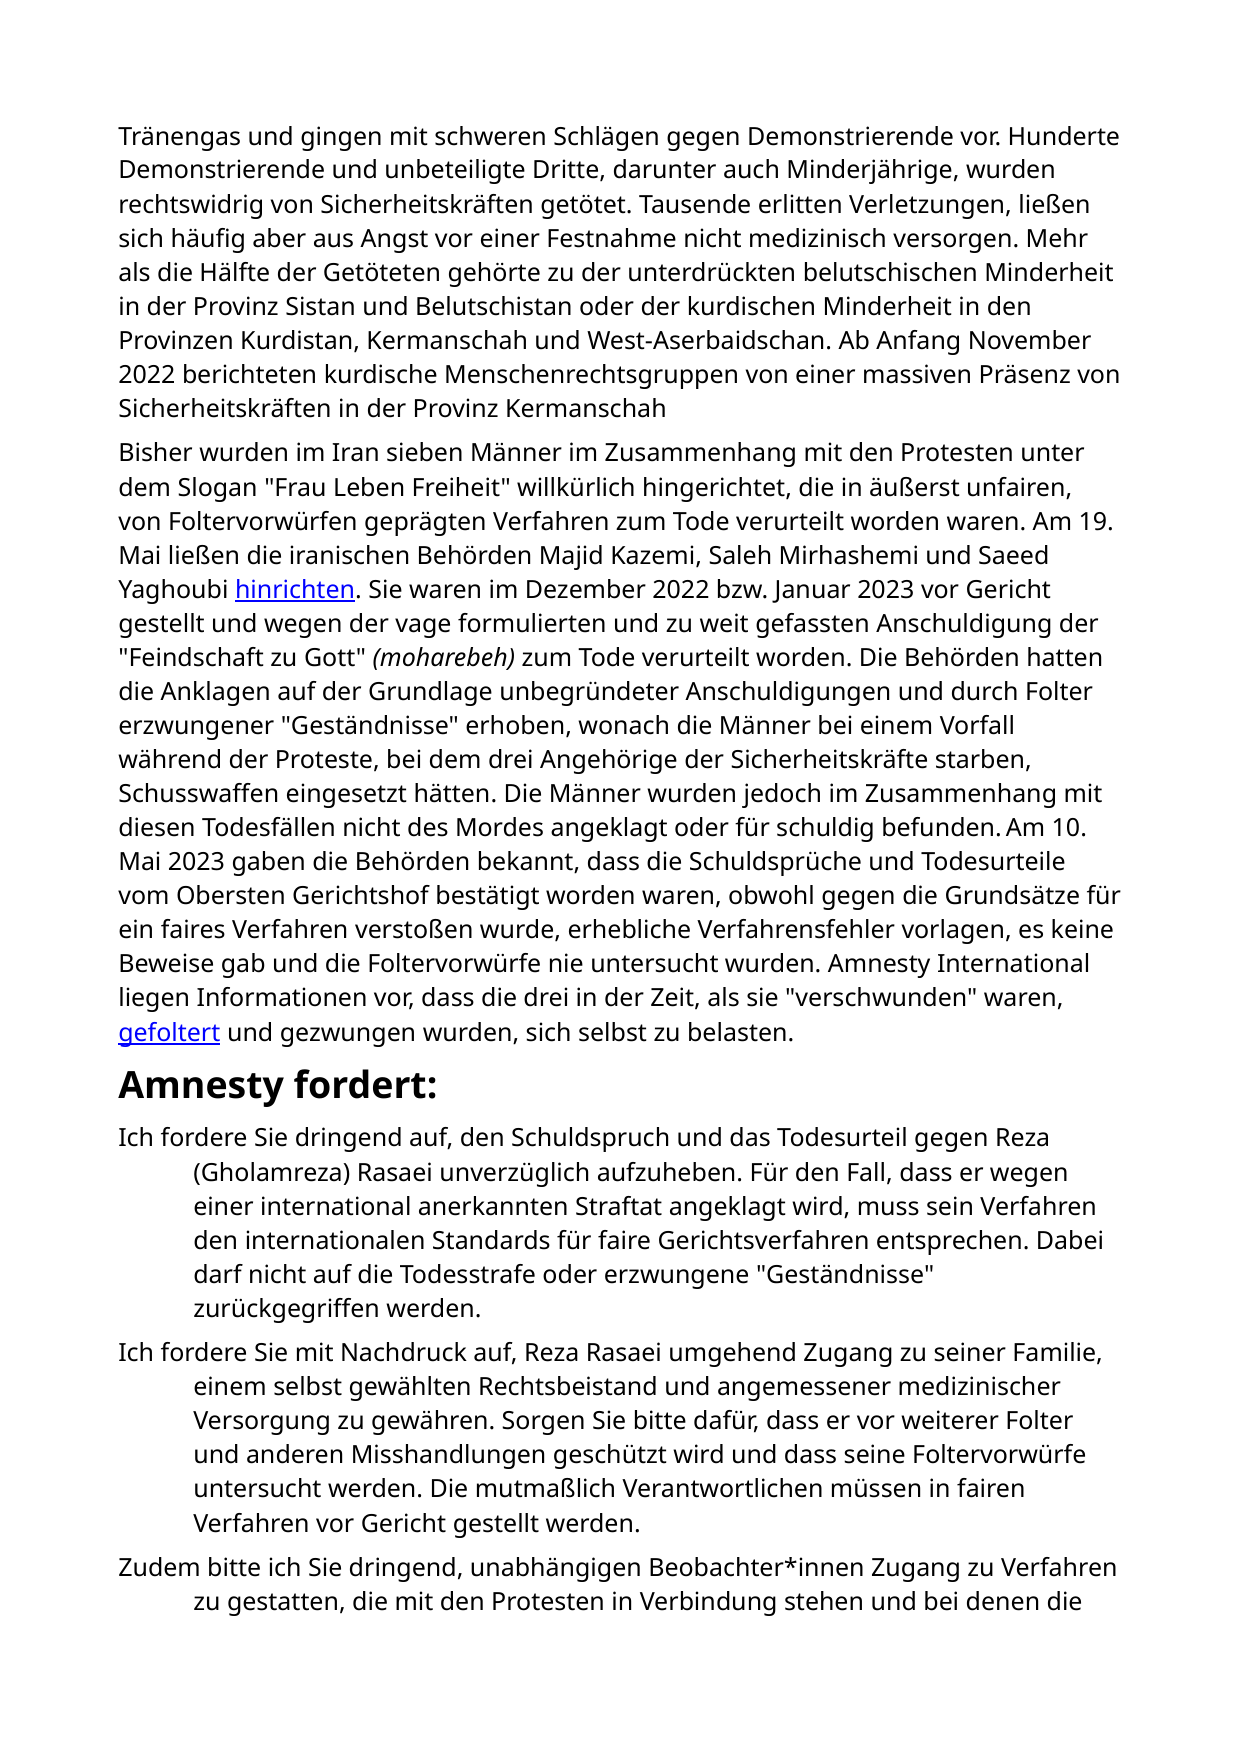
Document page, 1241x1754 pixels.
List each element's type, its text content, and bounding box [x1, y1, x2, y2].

text Amnesty fordert: [118, 1059, 1122, 1110]
text Zudem bitte ich Sie dringend, unabhängigen Beobachter*innen Zugang zu Verfahren zu gestatten, die mit den Protesten in Verbindung stehen und bei denen die [118, 1550, 1122, 1618]
text Ich fordere Sie dringend auf, den Schuldspruch und das Todesurteil gegen Reza (Gholamreza) Rasaei unverzüglich aufzuheben. Für den Fall, dass er wegen einer international anerkannten Straftat angeklagt wird, muss sein Verfahren den internationalen Standards für faire Gerichtsverfahren entsprechen. Dabei darf nicht auf die Todesstrafe oder erzwungene "Geständnisse" zurückgegriffen werden. [118, 1120, 1122, 1324]
text Tränengas und gingen mit schweren Schlägen gegen Demonstrierende vor. Hunderte Demonstrierende und unbeteiligte Dritte, darunter auch Minderjährige, wurden rechtswidrig von Sicherheitskräften getötet. Tausende erlitten Verletzungen, ließen sich häufig aber aus Angst vor einer Festnahme nicht medizinisch versorgen. Mehr als die Hälfte der Getöteten gehörte zu der unterdrückten belutschischen Minderheit in der Provinz Sistan und Belutschistan oder der kurdischen Minderheit in den Provinzen Kurdistan, Kermanschah und West-Aserbaidschan. Ab Anfang November 2022 berichteten kurdische Menschenrechtsgruppen von einer massiven Präsenz von Sicherheitskräften in der Provinz Kermanschah [118, 118, 1122, 425]
text Ich fordere Sie mit Nachdruck auf, Reza Rasaei umgehend Zugang zu seiner Familie, einem selbst gewählten Rechtsbeistand und angemessener medizinischer Versorgung zu gewähren. Sorgen Sie bitte dafür, dass er vor weiterer Folter und anderen Misshandlungen geschützt wird und dass seine Foltervorwürfe untersucht werden. Die mutmaßlich Verantwortlichen müssen in fairen Verfahren vor Gericht gestellt werden. [118, 1335, 1122, 1539]
text Bisher wurden im Iran sieben Männer im Zusammenhang mit den Protesten unter dem Slogan "Frau Leben Freiheit" willkürlich hingerichtet, die in äußerst unfairen, von Foltervorwürfen geprägten Verfahren zum Tode verurteilt worden waren. Am 19. Mai ließen die iranischen Behörden Majid Kazemi, Saleh Mirhashemi und Saeed Yaghoubi hinrichten. Sie waren im Dezember 2022 bzw. Januar 2023 vor Gericht gestellt und wegen der vage formulierten und zu weit gefassten Anschuldigung der "Feindschaft zu Gott" (moharebeh) zum Tode verurteilt worden. Die Behörden hatten die Anklagen auf der Grundlage unbegründeter Anschuldigungen und durch Folter erzwungener "Geständnisse" erhoben, wonach die Männer bei einem Vorfall während der Proteste, bei dem drei Angehörige der Sicherheitskräfte starben, Schusswaffen eingesetzt hätten. Die Männer wurden jedoch im Zusammenhang mit diesen Todesfällen nicht des Mordes angeklagt oder für schuldig befunden. Am 10. Mai 2023 gaben die Behörden bekannt, dass die Schuldsprüche und Todesurteile vom Obersten Gerichtshof bestätigt worden waren, obwohl gegen die Grundsätze für ein faires Verfahren verstoßen wurde, erhebliche Verfahrensfehler vorlagen, es keine Beweise gab und die Foltervorwürfe nie untersucht wurden. Amnesty International liegen Informationen vor, dass die drei in der Zeit, als sie "verschwunden" waren, gefoltert und gezwungen wurden, sich selbst zu belasten. [118, 435, 1122, 1048]
